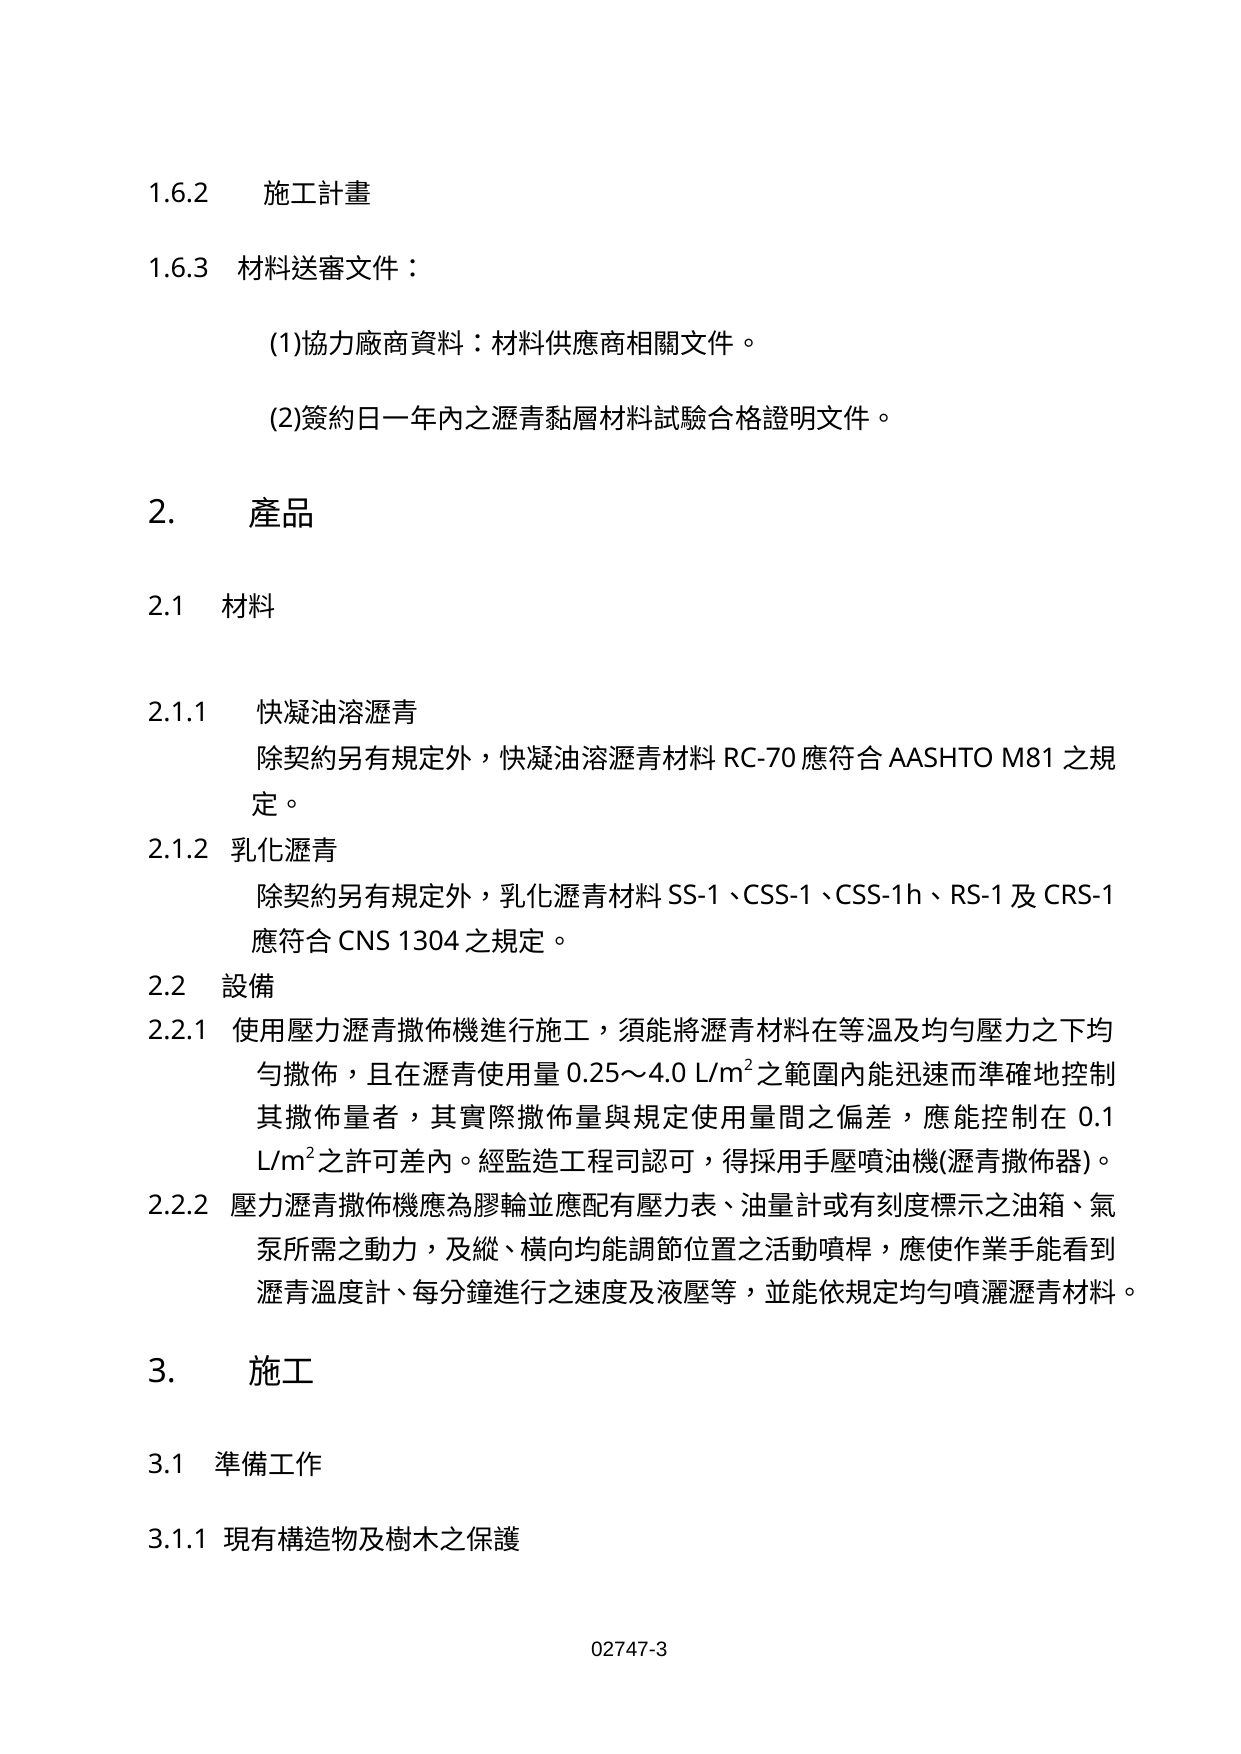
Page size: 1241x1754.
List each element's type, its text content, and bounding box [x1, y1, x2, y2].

text 2. 產品 [148, 473, 1116, 548]
text 2.2.2 壓力瀝青撒佈機應為膠輪並應配有壓力表、油量計或有刻度標示之油箱、氣泵所需之動力，及縱、橫向均能調節位置之活動噴桿，應使作業手能看到瀝青溫度計、每分鐘進行之速度及液壓等，並能依規定均勻噴灑瀝青材料。 [148, 1182, 1116, 1313]
text 1.6.3 材料送審文件： [148, 229, 1116, 304]
text 除契約另有規定外，乳化瀝青材料SS-1、CSS-1、CSS-1h、 RS-1及CRS-1應符合CNS 1304之規定。 [251, 871, 1116, 963]
text 2.2.1 使用壓力瀝青撒佈機進行施工，須能將瀝青材料在等溫及均勻壓力之下均勻撒佈，且在瀝青使用量0.25～4.0 L/m2之範圍內能迅速而準確地控制其撒佈量者，其實際撒佈量與規定使用量間之偏差，應能控制在0.1 L/m2之許可差內。經監造工程司認可，得採用手壓噴油機(瀝青撒佈器)。 [148, 1007, 1116, 1182]
text 2.2 設備 [148, 963, 1116, 1007]
text 除契約另有規定外，快凝油溶瀝青材料RC-70應符合AASHTO M81之規定。 [251, 734, 1116, 825]
text (1)協力廠商資料：材料供應商相關文件。 [256, 304, 1116, 379]
text 3. 施工 [148, 1332, 1116, 1407]
text 2.1.1 快凝油溶瀝青 [148, 688, 1116, 734]
text 3.1.1 現有構造物及樹木之保護 [148, 1500, 1116, 1575]
text 2.1.2 乳化瀝青 [148, 825, 1116, 871]
text 1.6.2 施工計畫 [148, 154, 1116, 229]
text 2.1 材料 [148, 567, 1116, 642]
text (2)簽約日一年內之瀝青黏層材料試驗合格證明文件。 [269, 379, 1116, 454]
text 3.1 準備工作 [148, 1425, 1116, 1500]
